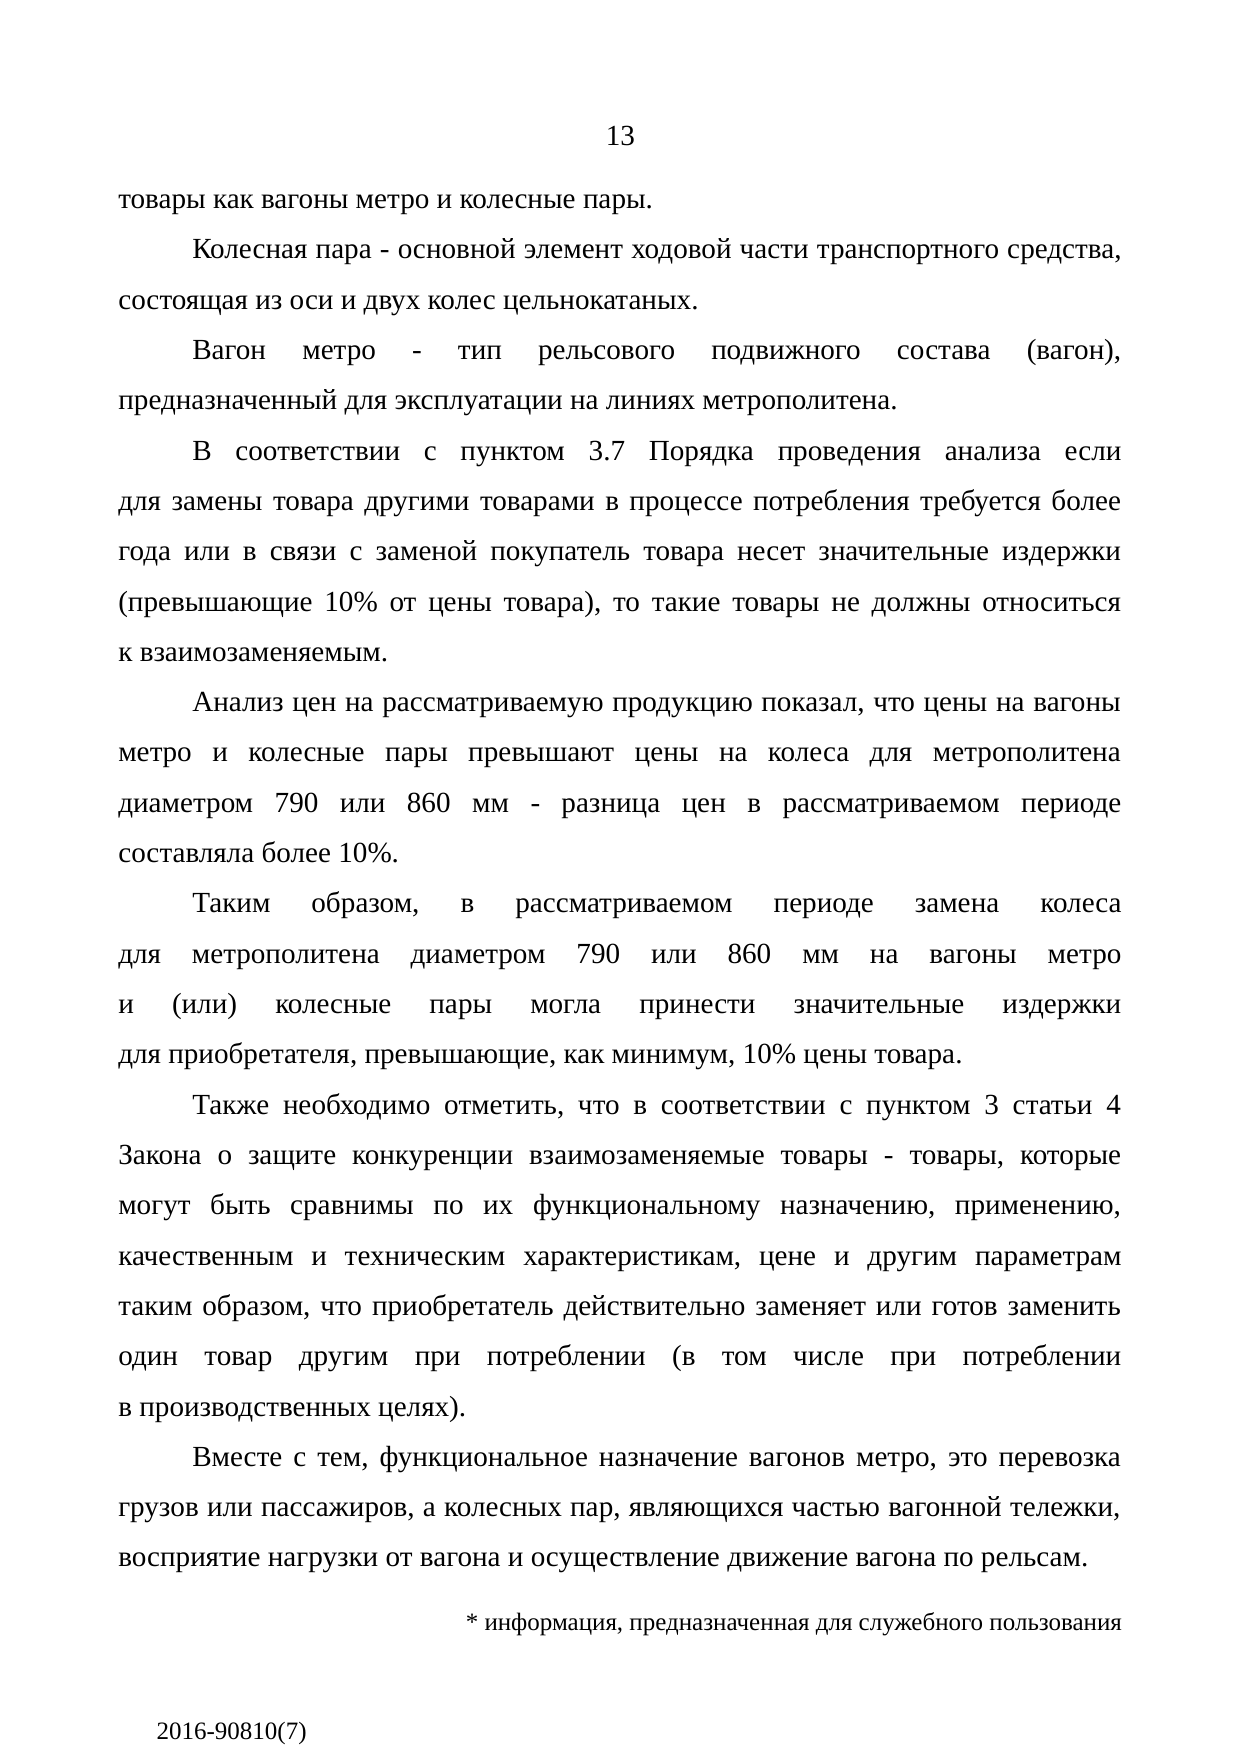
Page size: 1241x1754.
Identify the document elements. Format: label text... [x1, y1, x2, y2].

text Вагон метро - тип рельсового подвижного состава (вагон), предназначенный для эксплуатации на линиях метрополитена. [118, 332, 1122, 416]
text Анализ цен на рассматриваемую продукцию показал, что цены на вагоны метро и колесные пары превышают цены на колеса для метрополитена диаметром 790 или 860 мм - разница цен в рассматриваемом периоде составляла более 10%. [118, 684, 1122, 869]
text Также необходимо отметить, что в соответствии с пунктом 3 статьи 4 Закона о защите конкуренции взаимозаменяемые товары - товары, которые могут быть сравнимы по их функциональному назначению, применению, качественным и техническим характеристикам, цене и другим параметрам таким образом, что приобретатель действительно заменяет или готов заменить один товар другим при потреблении (в том числе при потреблении в производственных целях). [118, 1087, 1122, 1422]
text товары как вагоны метро и колесные пары. [118, 181, 1122, 215]
text Таким образом, в рассматриваемом периоде замена колеса для метрополитена диаметром 790 или 860 мм на вагоны метро и (или) колесные пары могла принести значительные издержки для приобретателя, превышающие, как минимум, 10% цены товара. [118, 886, 1122, 1070]
text Колесная пара - основной элемент ходовой части транспортного средства, состоящая из оси и двух колес цельнокатаных. [118, 231, 1122, 315]
text Вместе с тем, функциональное назначение вагонов метро, это перевозка грузов или пассажиров, а колесных пар, являющихся частью вагонной тележки, восприятие нагрузки от вагона и осуществление движение вагона по рельсам. [118, 1439, 1122, 1573]
text В соответствии с пунктом 3.7 Порядка проведения анализа если для замены товара другими товарами в процессе потребления требуется более года или в связи с заменой покупатель товара несет значительные издержки (превышающие 10% от цены товара), то такие товары не должны относиться к взаимозаменяемым. [118, 433, 1122, 667]
